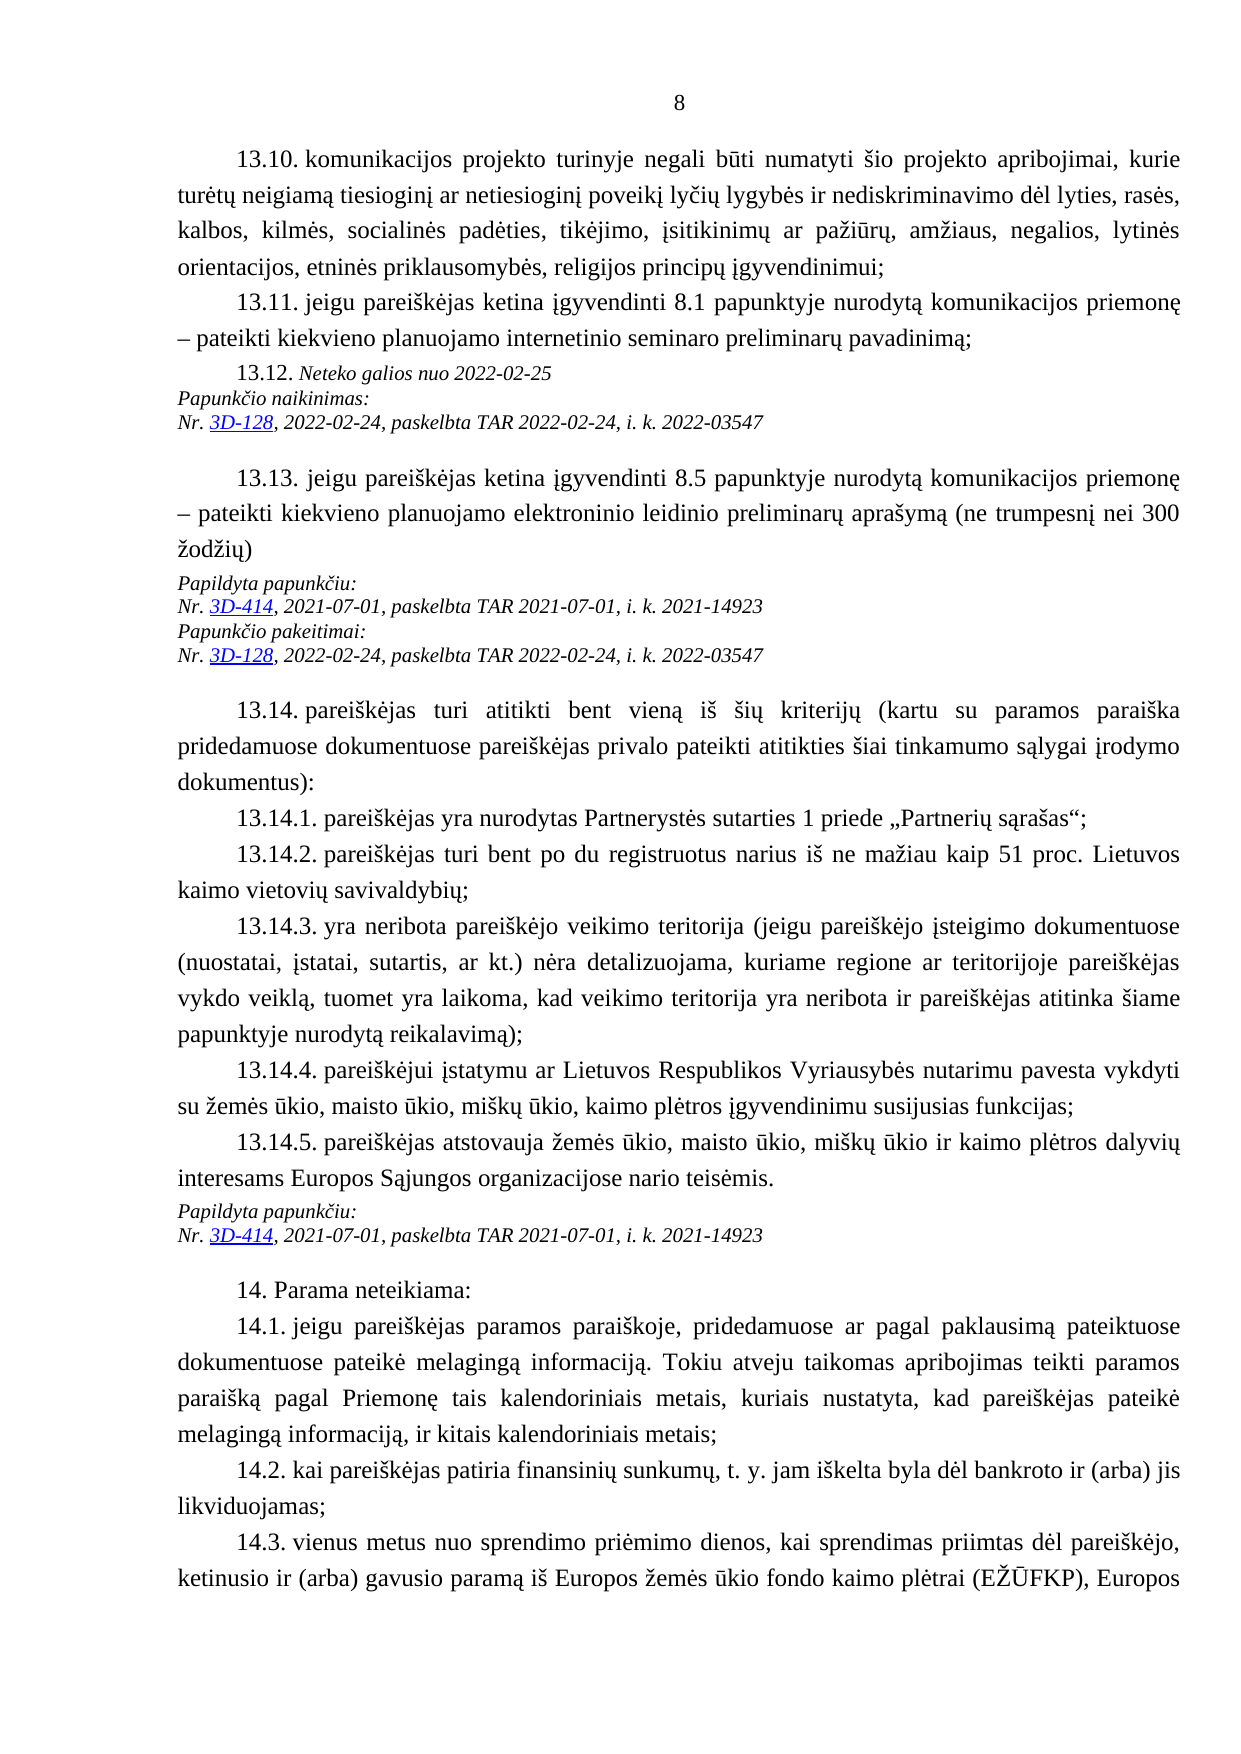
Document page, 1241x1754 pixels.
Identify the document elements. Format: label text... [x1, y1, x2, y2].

text 13.14.2. pareiškėjas turi bent po du registruotus narius iš ne mažiau kaip 51 proc. Lietuvos kaimo vietovių savivaldybių; [177, 839, 1181, 904]
text 14.2. kai pareiškėjas patiria finansinių sunkumų, t. y. jam iškelta byla dėl bankroto ir (arba) jis likviduojamas; [177, 1455, 1181, 1520]
text Papunkčio pakeitimai: [177, 618, 1181, 643]
text Papildyta papunkčiu: [177, 1198, 1181, 1223]
text Nr. 3D-128, 2022-02-24, paskelbta TAR 2022-02-24, i. k. 2022-03547 [177, 643, 1181, 667]
text 14. Parama neteikiama: [177, 1275, 1181, 1304]
text Nr. 3D-128, 2022-02-24, paskelbta TAR 2022-02-24, i. k. 2022-03547 [177, 410, 1181, 434]
text 13.14.5. pareiškėjas atstovauja žemės ūkio, maisto ūkio, miškų ūkio ir kaimo plėtros dalyvių interesams Europos Sąjungos organizacijose nario teisėmis. [177, 1127, 1181, 1191]
text 14.3. vienus metus nuo sprendimo priėmimo dienos, kai sprendimas priimtas dėl pareiškėjo, ketinusio ir (arba) gavusio paramą iš Europos žemės ūkio fondo kaimo plėtrai (EŽŪFKP), Europos [177, 1527, 1181, 1592]
text Nr. 3D-414, 2021-07-01, paskelbta TAR 2021-07-01, i. k. 2021-14923 [177, 594, 1181, 618]
text 13.14.1. pareiškėjas yra nurodytas Partnerystės sutarties 1 priede „Partnerių sąrašas“; [177, 803, 1181, 832]
text 13.14.4. pareiškėjui įstatymu ar Lietuvos Respublikos Vyriausybės nutarimu pavesta vykdyti su žemės ūkio, maisto ūkio, miškų ūkio, kaimo plėtros įgyvendinimu susijusias funkcijas; [177, 1055, 1181, 1119]
text 13.10. komunikacijos projekto turinyje negali būti numatyti šio projekto apribojimai, kurie turėtų neigiamą tiesioginį ar netiesioginį poveikį lyčių lygybės ir nediskriminavimo dėl lyties, rasės, kalbos, kilmės, socialinės padėties, tikėjimo, įsitikinimų ar pažiūrų, amžiaus, negalios, lytinės orientacijos, etninės priklausomybės, religijos principų įgyvendinimui; [177, 144, 1181, 280]
text 14.1. jeigu pareiškėjas paramos paraiškoje, pridedamuose ar pagal paklausimą pateiktuose dokumentuose pateikė melagingą informaciją. Tokiu atveju taikomas apribojimas teikti paramos paraišką pagal Priemonę tais kalendoriniais metais, kuriais nustatyta, kad pareiškėjas pateikė melagingą informaciją, ir kitais kalendoriniais metais; [177, 1311, 1181, 1448]
text 13.14.3. yra neribota pareiškėjo veikimo teritorija (jeigu pareiškėjo įsteigimo dokumentuose (nuostatai, įstatai, sutartis, ar kt.) nėra detalizuojama, kuriame regione ar teritorijoje pareiškėjas vykdo veiklą, tuomet yra laikoma, kad veikimo teritorija yra neribota ir pareiškėjas atitinka šiame papunktyje nurodytą reikalavimą); [177, 911, 1181, 1048]
text 13.13. jeigu pareiškėjas ketina įgyvendinti 8.5 papunktyje nurodytą komunikacijos priemonę – pateikti kiekvieno planuojamo elektroninio leidinio preliminarų aprašymą (ne trumpesnį nei 300 žodžių) [177, 463, 1181, 563]
text 13.12. Neteko galios nuo 2022-02-25 [177, 359, 1181, 386]
text Nr. 3D-414, 2021-07-01, paskelbta TAR 2021-07-01, i. k. 2021-14923 [177, 1223, 1181, 1247]
text 13.14. pareiškėjas turi atitikti bent vieną iš šių kriterijų (kartu su paramos paraiška pridedamuose dokumentuose pareiškėjas privalo pateikti atitikties šiai tinkamumo sąlygai įrodymo dokumentus): [177, 695, 1181, 796]
text Papunkčio naikinimas: [177, 386, 1181, 410]
text 13.11. jeigu pareiškėjas ketina įgyvendinti 8.1 papunktyje nurodytą komunikacijos priemonę – pateikti kiekvieno planuojamo internetinio seminaro preliminarų pavadinimą; [177, 287, 1181, 352]
text Papildyta papunkčiu: [177, 570, 1181, 594]
